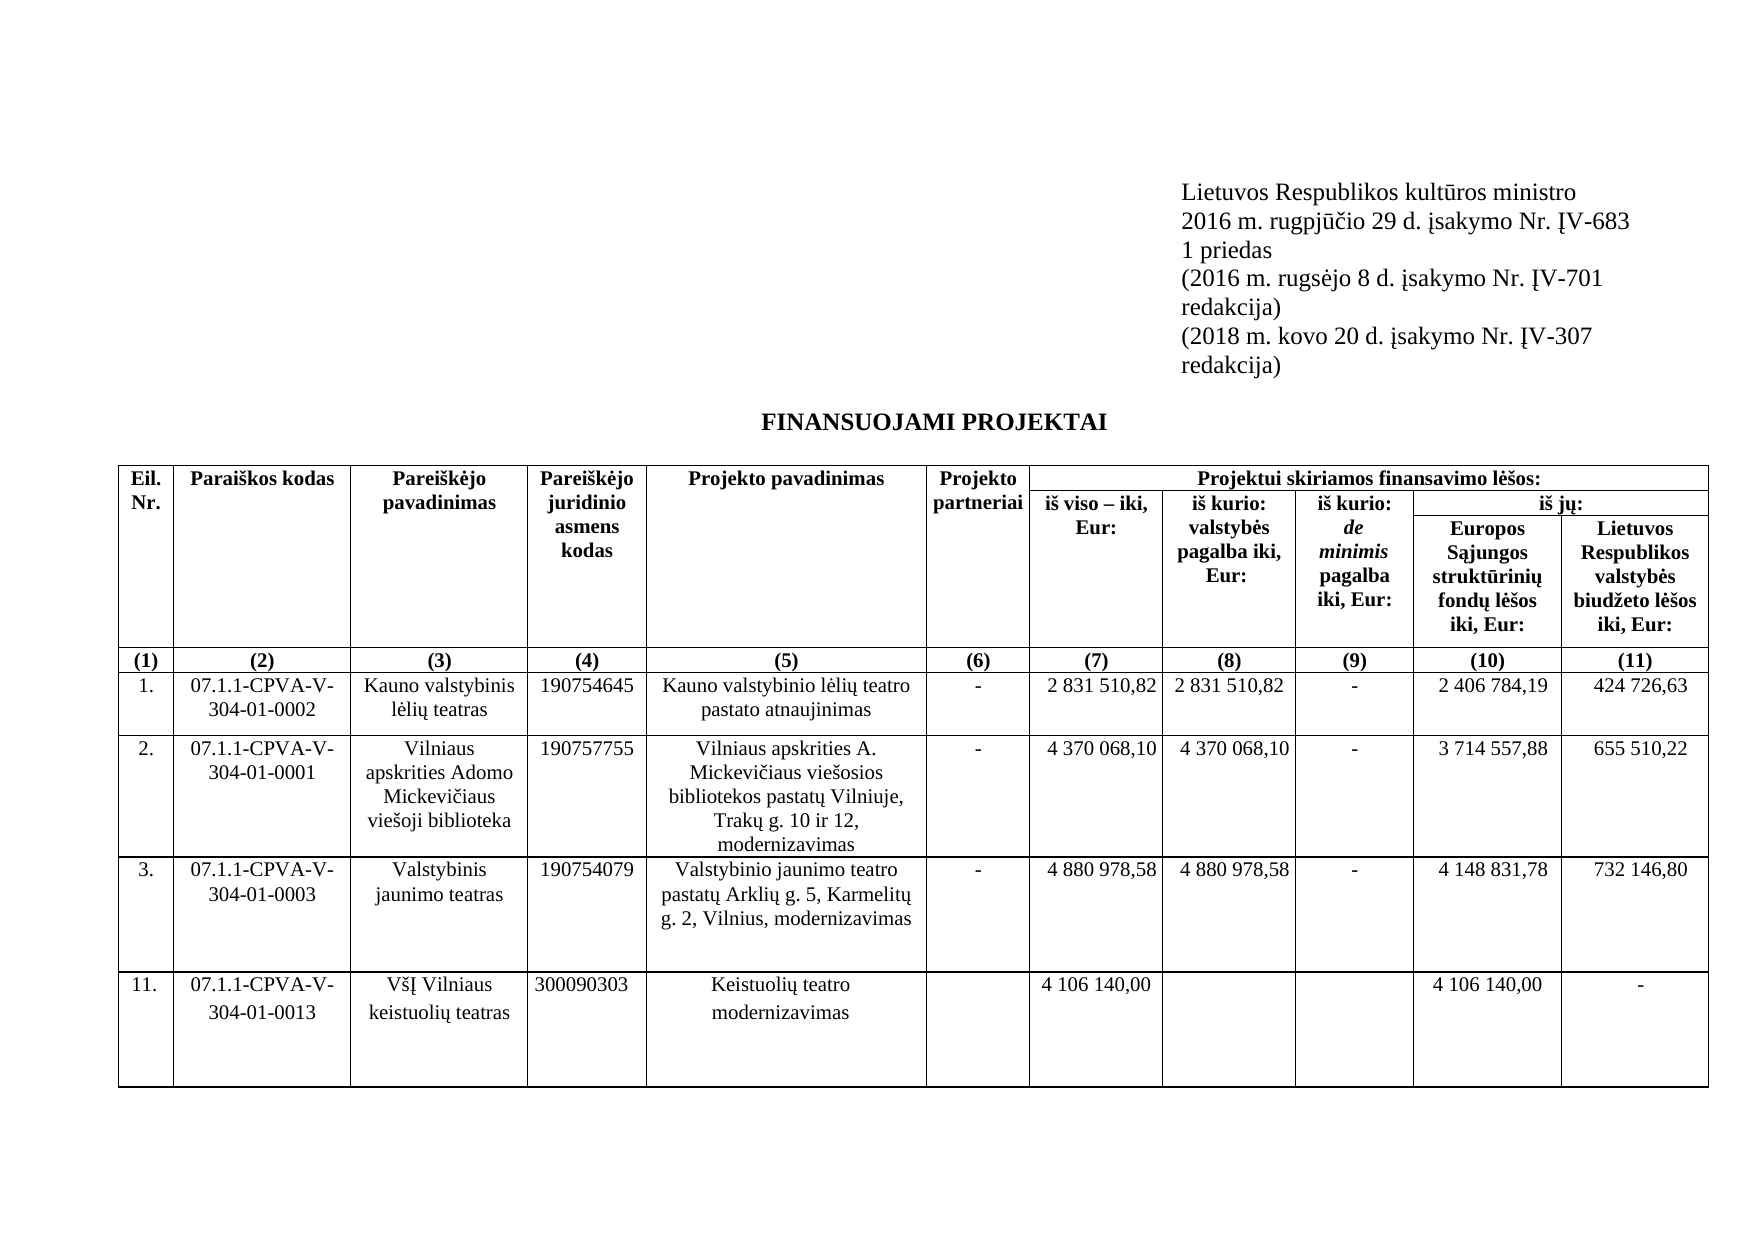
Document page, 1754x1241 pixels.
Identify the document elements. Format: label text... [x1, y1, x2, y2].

table_cell 2 831 510,82 [1030, 673, 1162, 735]
table_cell Europos Sąjungos struktūrinių fondų lėšos iki, Eur: [1414, 516, 1561, 647]
table_cell 07.1.1-CPVA-V-304-01-0013 [174, 973, 350, 1086]
table_header Eil. Nr. [119, 466, 173, 647]
table_cell 424 726,63 [1562, 673, 1708, 735]
table_cell iš viso – iki, Eur: [1030, 491, 1162, 647]
table_cell iš kurio: valstybės pagalba iki, Eur: [1163, 491, 1295, 647]
table_header Projekto pavadinimas [647, 466, 926, 647]
table_cell 3 714 557,88 [1414, 736, 1561, 856]
table_cell (10) [1414, 648, 1561, 672]
table_cell 732 146,80 [1562, 858, 1708, 971]
table_header Projekto partneriai [927, 466, 1029, 647]
text 1 priedas [1181, 235, 1668, 263]
table_cell - [1296, 673, 1413, 735]
table_cell (11) [1562, 648, 1708, 672]
table_header Pareiškėjo juridinio asmens kodas [528, 466, 646, 647]
table_cell (3) [351, 648, 527, 672]
table_cell 4 370 068,10 [1030, 736, 1162, 856]
table_header Paraiškos kodas [174, 466, 350, 647]
table_cell 2 406 784,19 [1414, 673, 1561, 735]
table_cell - [1296, 858, 1413, 971]
table_cell 4 880 978,58 [1163, 858, 1295, 971]
table_cell 190757755 [528, 736, 646, 856]
table_cell 3. [119, 858, 173, 971]
table_cell (6) [927, 648, 1029, 672]
table_cell iš kurio: de minimis pagalba iki, Eur: [1296, 491, 1413, 647]
table_cell (9) [1296, 648, 1413, 672]
table_cell Kauno valstybinio lėlių teatro pastato atnaujinimas [647, 673, 926, 735]
table_cell (8) [1163, 648, 1295, 672]
table_cell Lietuvos Respublikos valstybės biudžeto lėšos iki, Eur: [1562, 516, 1708, 647]
table_header Pareiškėjo pavadinimas [351, 466, 527, 647]
text (2018 m. kovo 20 d. įsakymo Nr. ĮV-307 redakcija) [1181, 321, 1668, 378]
table_cell - [927, 673, 1029, 735]
table_cell Kauno valstybinis lėlių teatras [351, 673, 527, 735]
table_cell 2. [119, 736, 173, 856]
table_cell 11. [119, 973, 173, 1086]
table_cell Vilniaus apskrities Adomo Mickevičiaus viešoji biblioteka [351, 736, 527, 856]
table_cell 07.1.1-CPVA-V-304-01-0003 [174, 858, 350, 971]
table_cell VšĮ Vilniaus keistuolių teatras [351, 973, 527, 1086]
table_cell (5) [647, 648, 926, 672]
table_cell (7) [1030, 648, 1162, 672]
table_cell 4 370 068,10 [1163, 736, 1295, 856]
text (2016 m. rugsėjo 8 d. įsakymo Nr. ĮV-701 redakcija) [1181, 263, 1668, 321]
table_cell [927, 973, 1029, 1086]
table_cell iš jų: [1414, 491, 1708, 515]
table_cell (4) [528, 648, 646, 672]
table_cell (1) [119, 648, 173, 672]
table_cell - [927, 736, 1029, 856]
table_cell Valstybinio jaunimo teatro pastatų Arklių g. 5, Karmelitų g. 2, Vilnius, modernizavimas [647, 858, 926, 971]
table_cell [1296, 973, 1413, 1086]
table_cell - [1296, 736, 1413, 856]
table_cell - [1562, 973, 1708, 1086]
table_cell 4 880 978,58 [1030, 858, 1162, 971]
table_cell 4 106 140,00 [1414, 973, 1561, 1086]
text FINANSUOJAMI PROJEKTAI [118, 407, 1668, 436]
text Lietuvos Respublikos kultūros ministro [1181, 177, 1668, 206]
table_cell 655 510,22 [1562, 736, 1708, 856]
table_cell Vilniaus apskrities A. Mickevičiaus viešosios bibliotekos pastatų Vilniuje, Trakų g. 10 ir 12, modernizavimas [647, 736, 926, 856]
table_header Projektui skiriamos finansavimo lėšos: [1030, 466, 1708, 490]
table_cell 2 831 510,82 [1163, 673, 1295, 735]
table_cell 190754645 [528, 673, 646, 735]
table_cell Valstybinis jaunimo teatras [351, 858, 527, 971]
table_cell 07.1.1-CPVA-V-304-01-0002 [174, 673, 350, 735]
table_cell [1163, 973, 1295, 1086]
table_cell 1. [119, 673, 173, 735]
table_cell - [927, 858, 1029, 971]
table_cell 300090303 [528, 973, 646, 1086]
table_cell (2) [174, 648, 350, 672]
table_cell Keistuolių teatro modernizavimas [647, 973, 926, 1086]
table_cell 4 148 831,78 [1414, 858, 1561, 971]
table_cell 190754079 [528, 858, 646, 971]
table_cell 07.1.1-CPVA-V-304-01-0001 [174, 736, 350, 856]
table_cell 4 106 140,00 [1030, 973, 1162, 1086]
text 2016 m. rugpjūčio 29 d. įsakymo Nr. ĮV-683 [1181, 206, 1668, 235]
